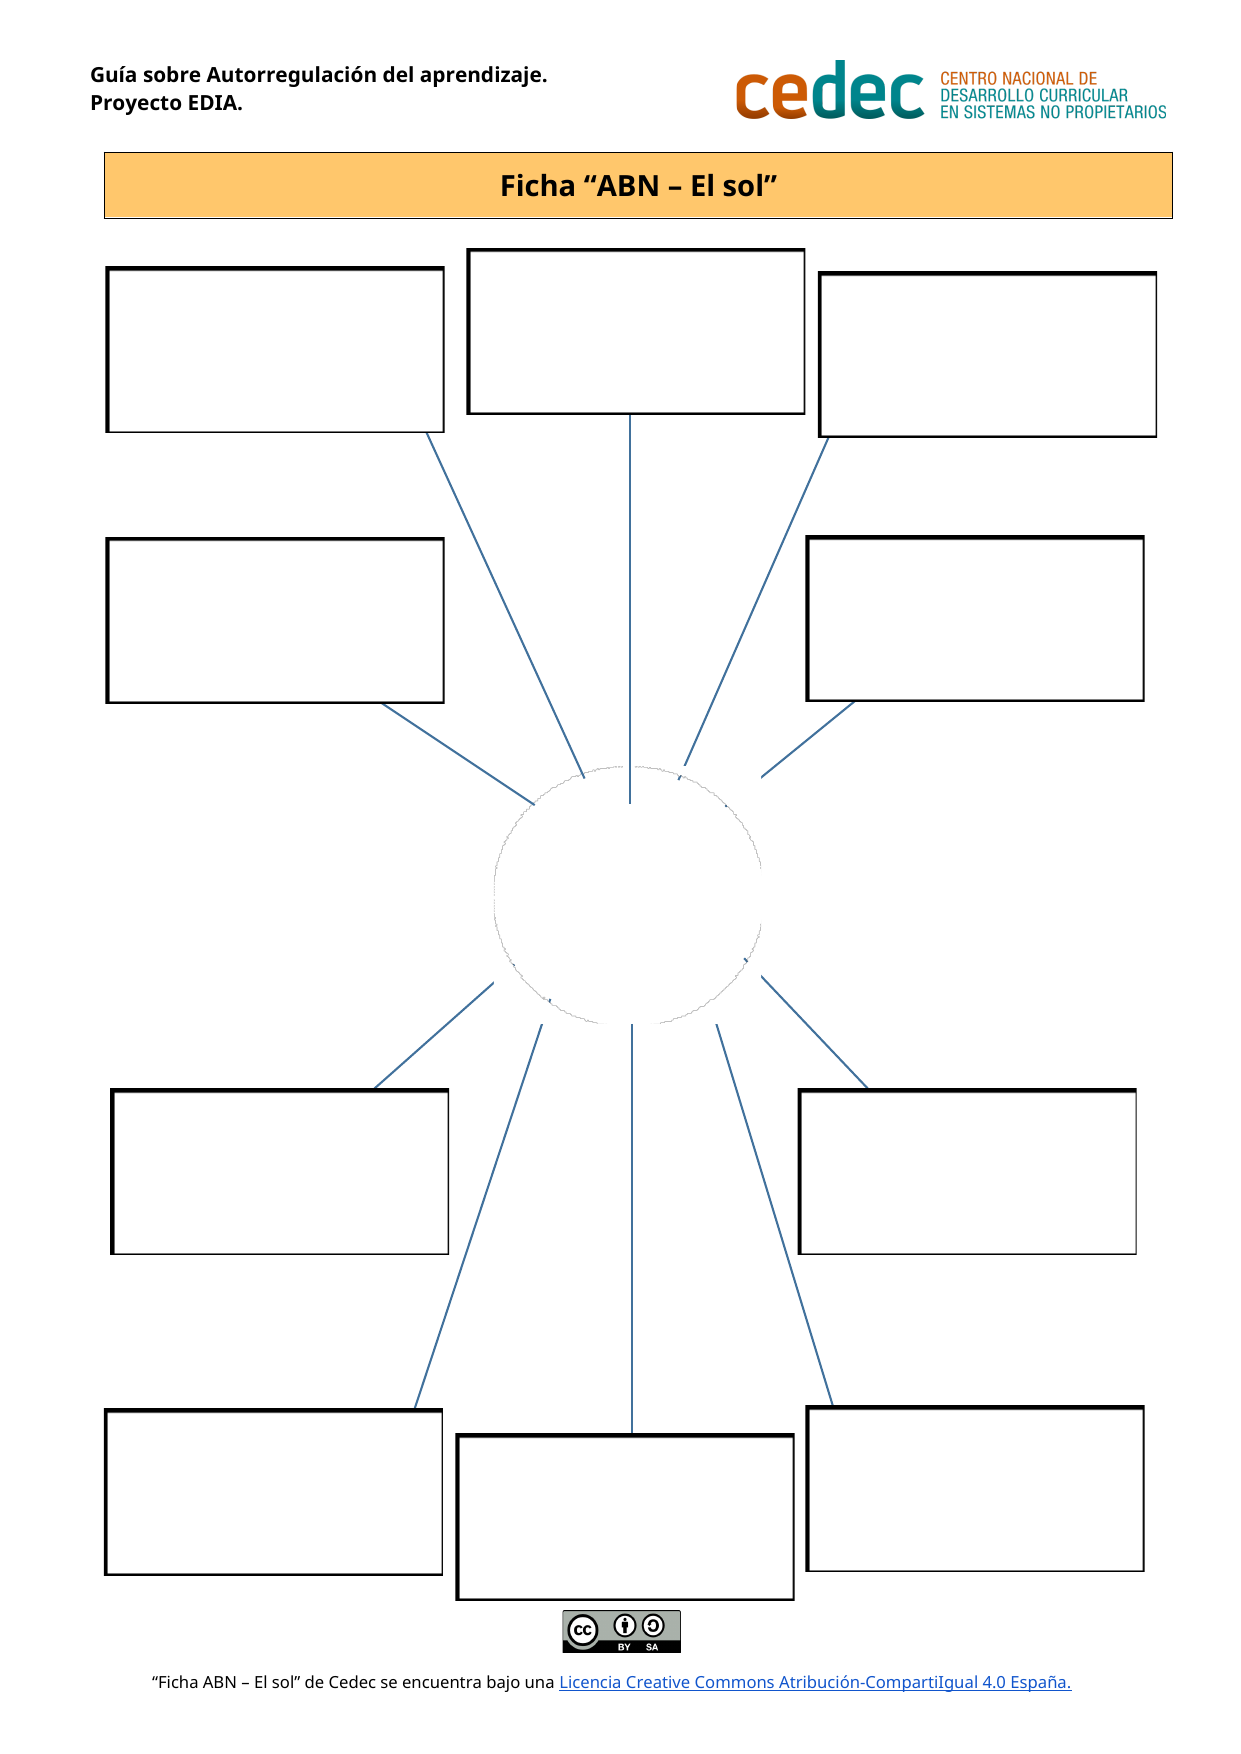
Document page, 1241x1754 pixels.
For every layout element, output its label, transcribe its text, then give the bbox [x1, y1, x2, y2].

table_header Ficha “ABN – El sol” [105, 153, 1172, 217]
picture [562, 1610, 681, 1653]
picture [736, 60, 1166, 119]
